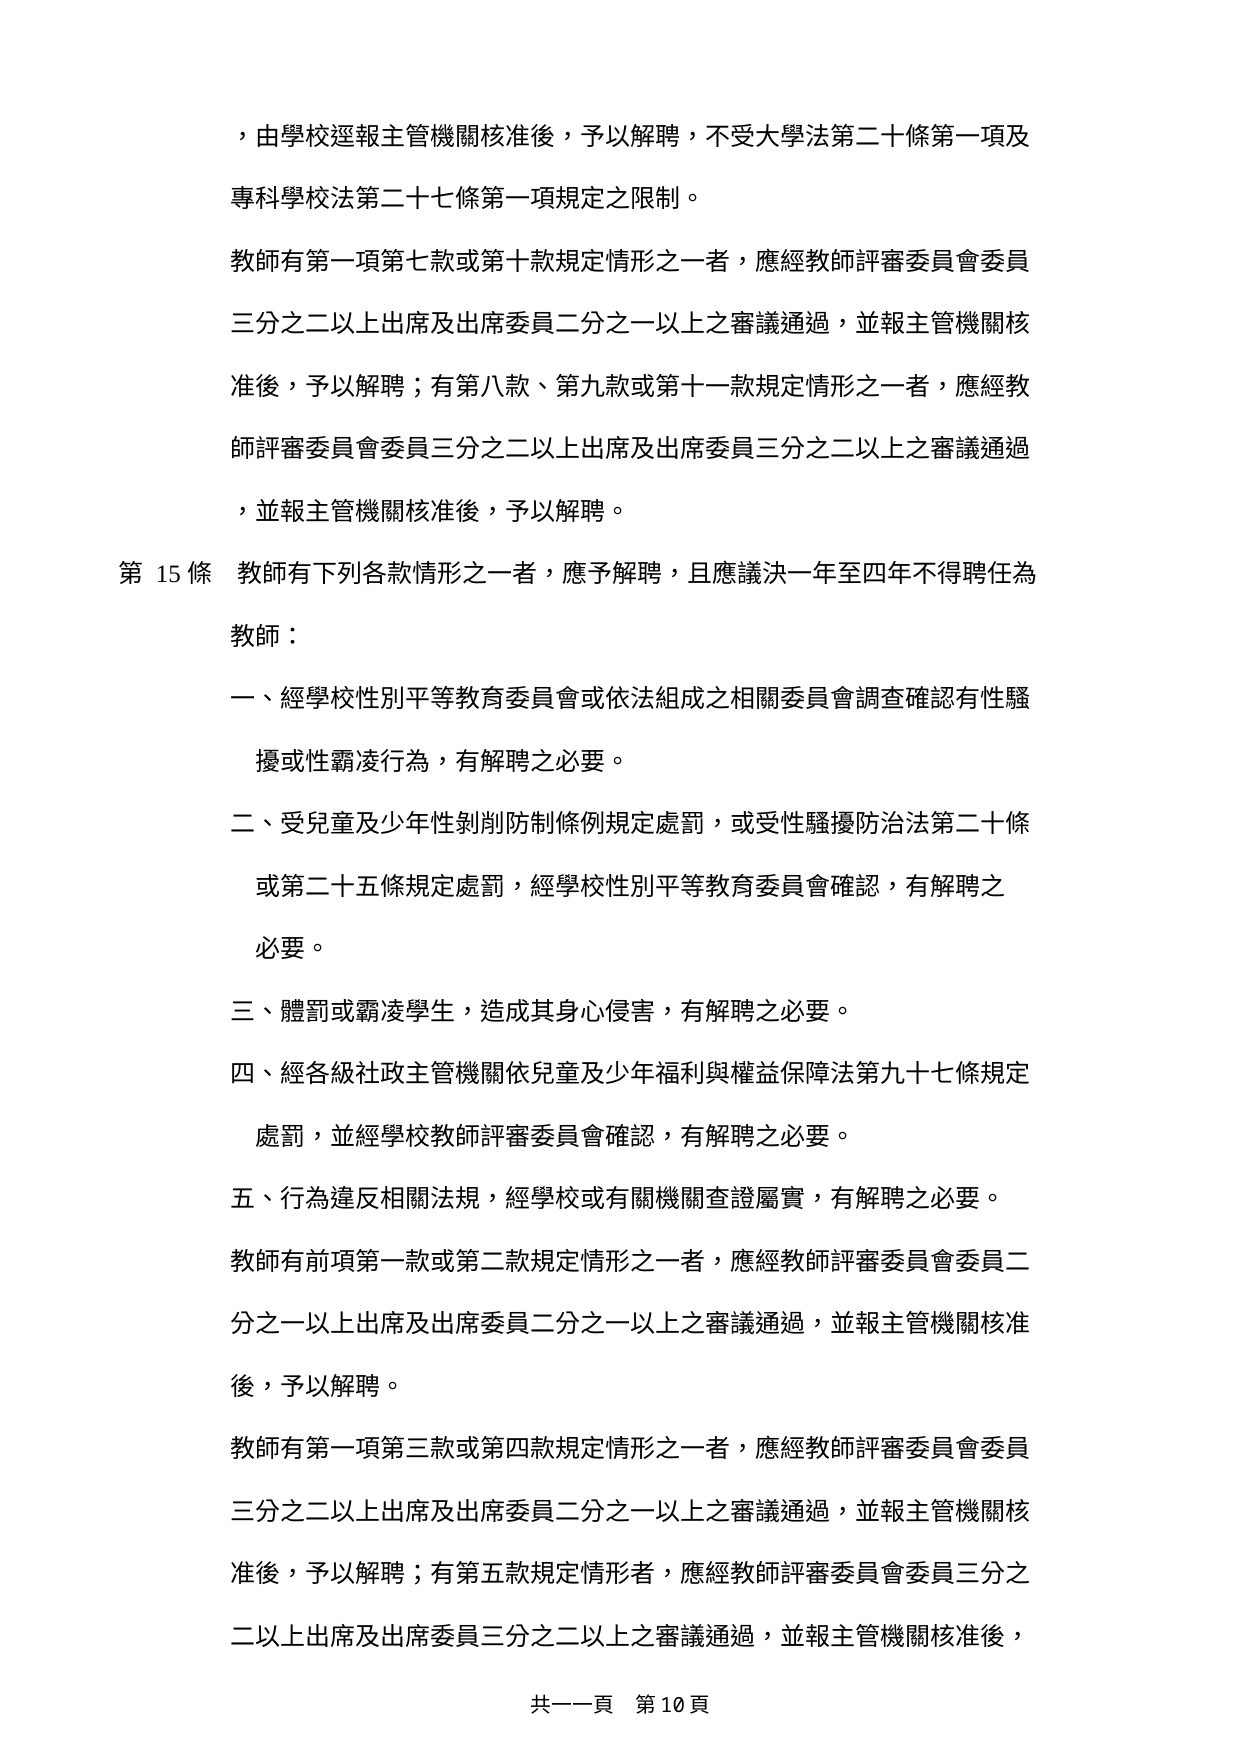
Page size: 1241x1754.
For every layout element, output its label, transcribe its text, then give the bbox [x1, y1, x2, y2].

text 專科學校法第二十七條第一項規定之限制。 [118, 155, 1122, 217]
text 五、行為違反相關法規，經學校或有關機關查證屬實，有解聘之必要。 [118, 1155, 1122, 1217]
text 必要。 [118, 905, 1122, 967]
text ，由學校逕報主管機關核准後，予以解聘，不受大學法第二十條第一項及 [118, 92, 1122, 155]
text 四、經各級社政主管機關依兒童及少年福利與權益保障法第九十七條規定 [118, 1030, 1122, 1092]
text 准後，予以解聘；有第五款規定情形者，應經教師評審委員會委員三分之 [118, 1530, 1122, 1592]
text 或第二十五條規定處罰，經學校性別平等教育委員會確認，有解聘之 [118, 842, 1122, 905]
text 教師： [118, 592, 1122, 655]
text 第 15 條 教師有下列各款情形之一者，應予解聘，且應議決一年至四年不得聘任為 [118, 530, 1122, 592]
text 擾或性霸凌行為，有解聘之必要。 [118, 717, 1122, 780]
text 一、經學校性別平等教育委員會或依法組成之相關委員會調查確認有性騷 [118, 655, 1122, 717]
text 三分之二以上出席及出席委員二分之一以上之審議通過，並報主管機關核 [118, 1467, 1122, 1530]
text 處罰，並經學校教師評審委員會確認，有解聘之必要。 [118, 1092, 1122, 1155]
text 二、受兒童及少年性剝削防制條例規定處罰，或受性騷擾防治法第二十條 [118, 780, 1122, 842]
text 教師有第一項第七款或第十款規定情形之一者，應經教師評審委員會委員 [118, 217, 1122, 280]
text 二以上出席及出席委員三分之二以上之審議通過，並報主管機關核准後， [118, 1592, 1122, 1655]
text 准後，予以解聘；有第八款、第九款或第十一款規定情形之一者，應經教 [118, 342, 1122, 405]
text 分之一以上出席及出席委員二分之一以上之審議通過，並報主管機關核准 [118, 1280, 1122, 1342]
text 教師有第一項第三款或第四款規定情形之一者，應經教師評審委員會委員 [118, 1405, 1122, 1467]
text 後，予以解聘。 [118, 1342, 1122, 1405]
text 三、體罰或霸凌學生，造成其身心侵害，有解聘之必要。 [118, 967, 1122, 1030]
text 三分之二以上出席及出席委員二分之一以上之審議通過，並報主管機關核 [118, 280, 1122, 342]
text ，並報主管機關核准後，予以解聘。 [118, 467, 1122, 530]
text 師評審委員會委員三分之二以上出席及出席委員三分之二以上之審議通過 [118, 405, 1122, 467]
text 教師有前項第一款或第二款規定情形之一者，應經教師評審委員會委員二 [118, 1217, 1122, 1280]
